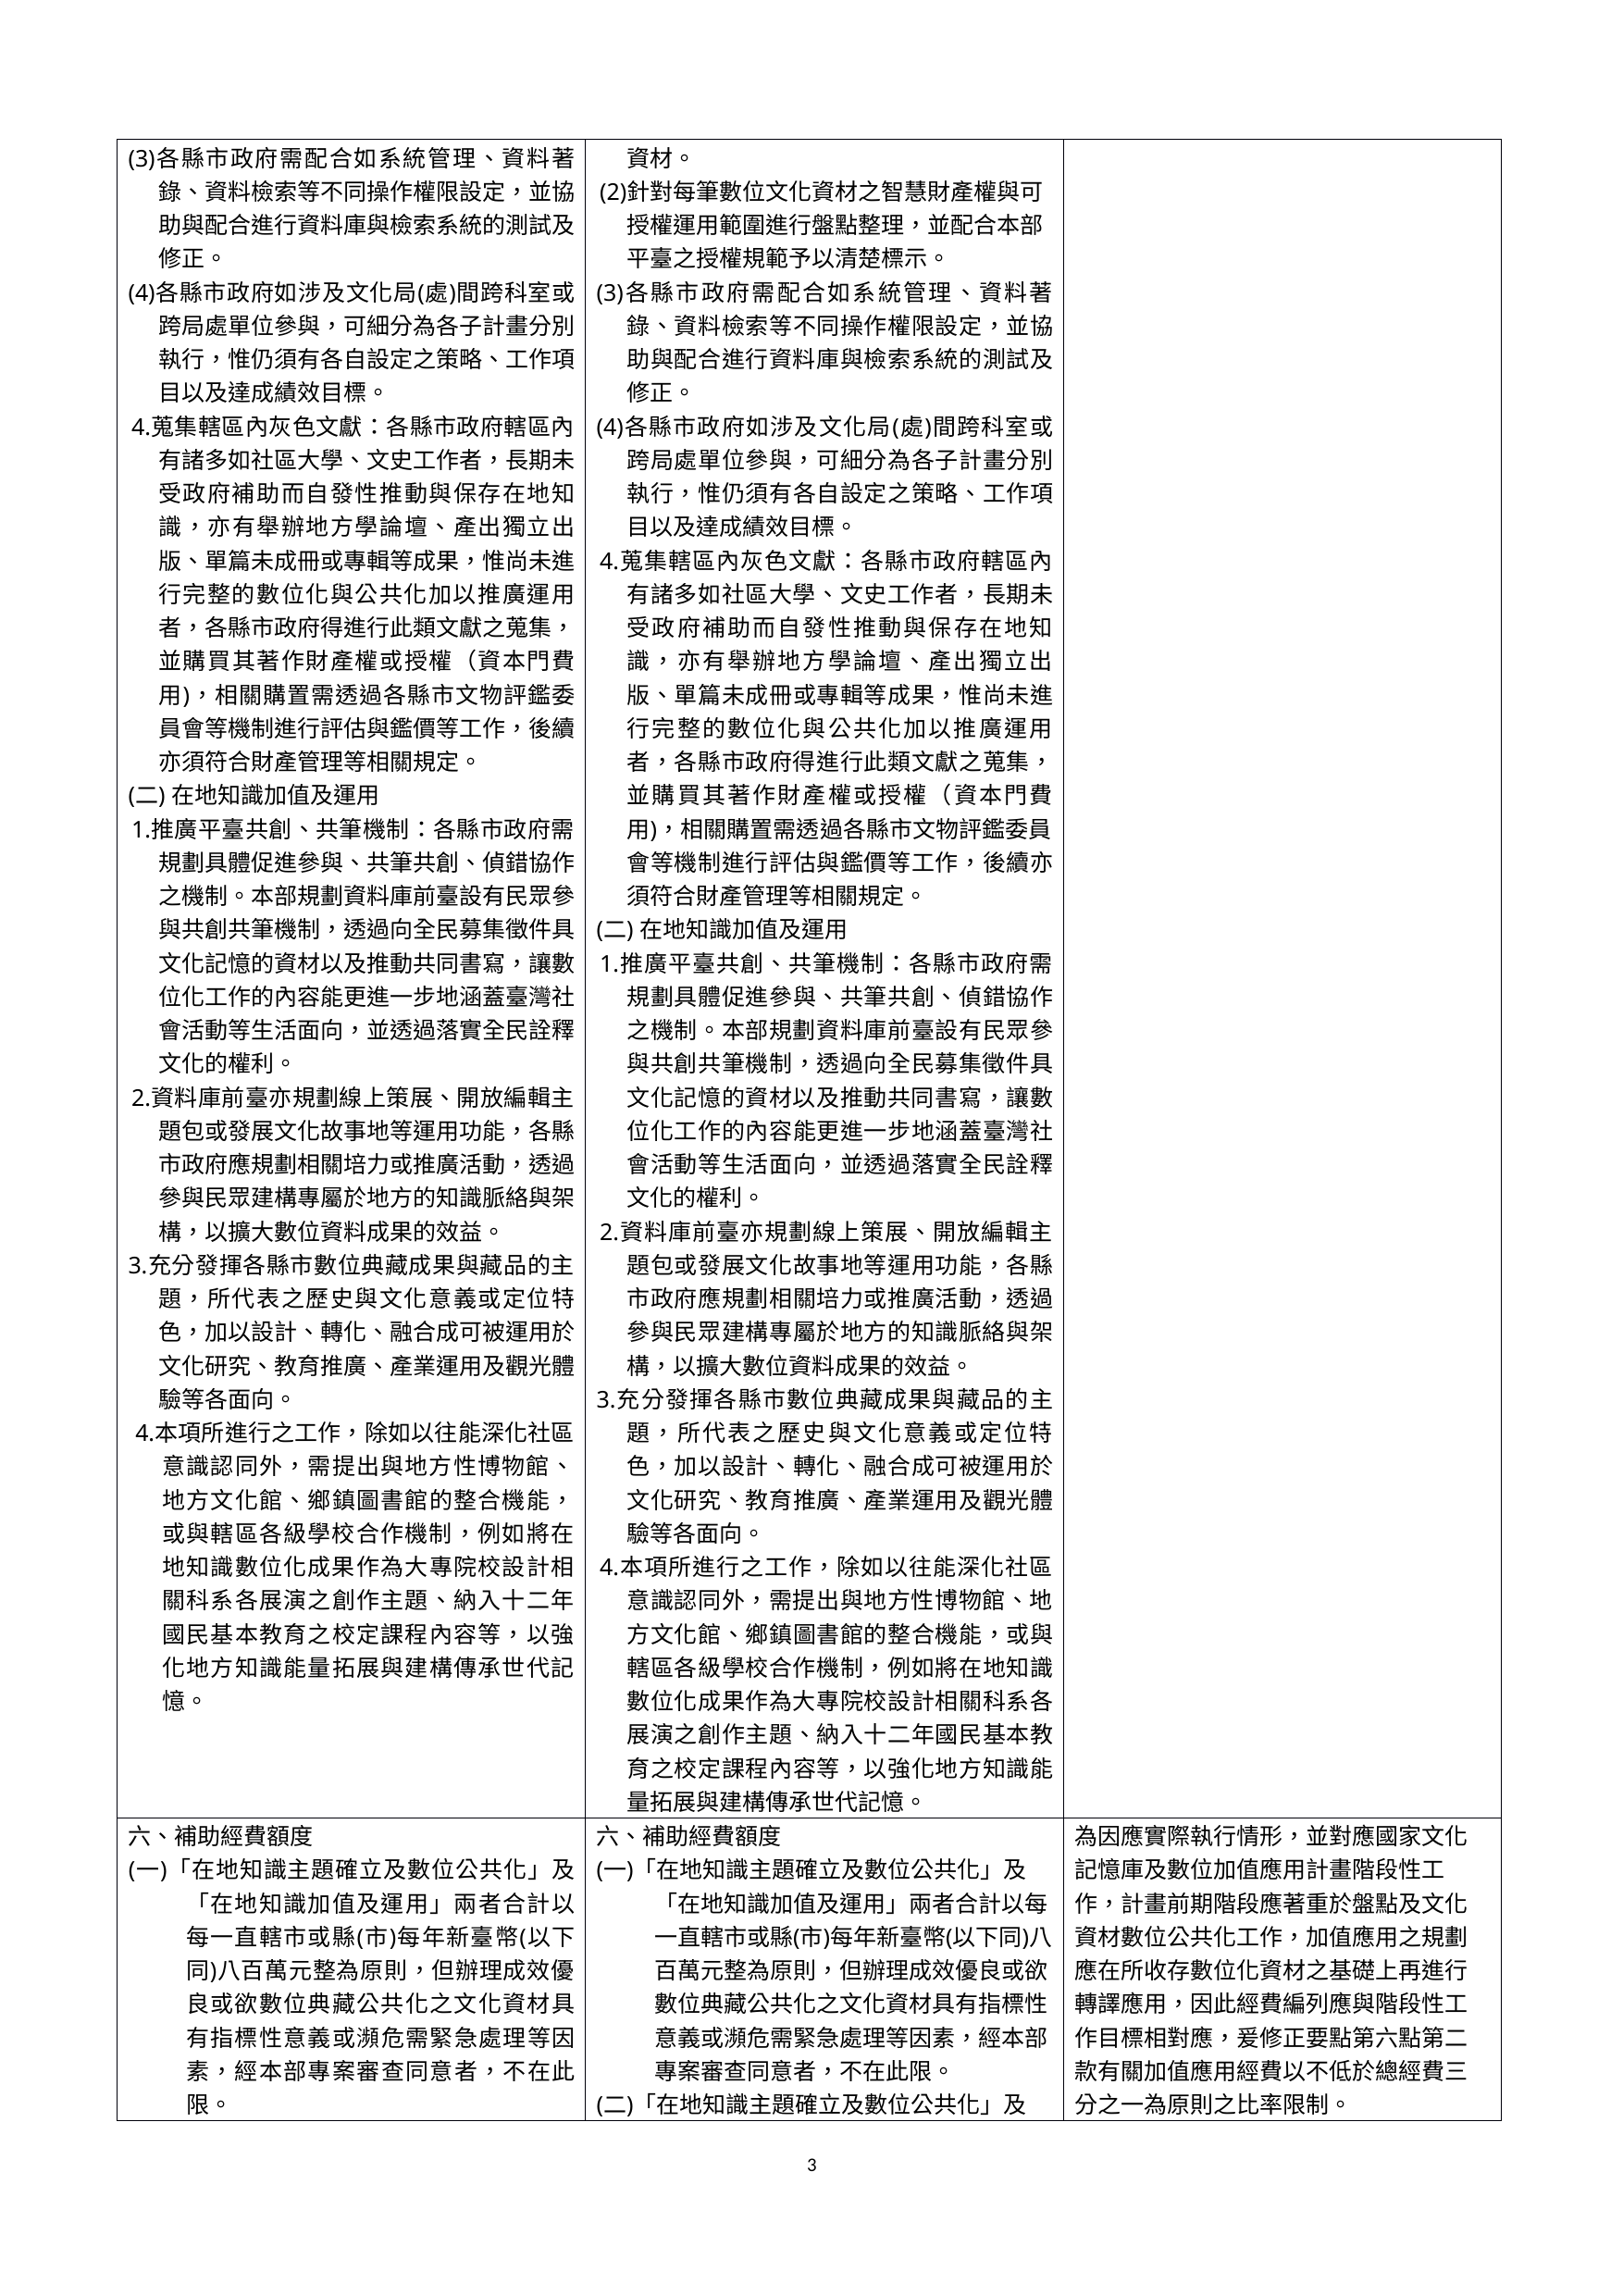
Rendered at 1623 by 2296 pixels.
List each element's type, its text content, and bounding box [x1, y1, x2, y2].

table_cell 資材。 (2)針對每筆數位文化資材之智慧財產權與可授權運用範圍進行盤點整理，並配合本部平臺之授權規範予以清楚標示。 (3)各縣市政府需配合如系統管理、資料著錄、資料檢索等不同操作權限設定，並協助與配合進行資料庫與檢索系統的測試及修正。 (4)各縣市政府如涉及文化局(處)間跨科室或跨局處單位參與，可細分為各子計畫分別執行，惟仍須有各自設定之策略、工作項目以及達成績效目標。 4.蒐集轄區內灰色文獻：各縣市政府轄區內有諸多如社區大學、文史工作者，長期未受政府補助而自發性推動與保存在地知識，亦有舉辦地方學論壇、產出獨立出版、單篇未成冊或專輯等成果，惟尚未進行完整的數位化與公共化加以推廣運用者，各縣市政府得進行此類文獻之蒐集，並購買其著作財產權或授權（資本門費用)，相關購置需透過各縣市文物評鑑委員會等機制進行評估與鑑價等工作，後續亦須符合財產管理等相關規定。 (二) 在地知識加值及運用 1.推廣平臺共創、共筆機制：各縣市政府需規劃具體促進參與、共筆共創、偵錯協作之機制。本部規劃資料庫前臺設有民眾參與共創共筆機制，透過向全民募集徵件具文化記憶的資材以及推動共同書寫，讓數位化工作的內容能更進一步地涵蓋臺灣社會活動等生活面向，並透過落實全民詮釋文化的權利。 2.資料庫前臺亦規劃線上策展、開放編輯主 題包或發展文化故事地等運用功能，各縣市政府應規劃相關培力或推廣活動，透過參與民眾建構專屬於地方的知識脈絡與架構，以擴大數位資料成果的效益。 3.充分發揮各縣市數位典藏成果與藏品的主題，所代表之歷史與文化意義或定位特色，加以設計、轉化、融合成可被運用於文化研究、教育推廣、產業運用及觀光體驗等各面向。 4.本項所進行之工作，除如以往能深化社區意識認同外，需提出與地方性博物館、地方文化館、鄉鎮圖書館的整合機能，或與轄區各級學校合作機制，例如將在地知識數位化成果作為大專院校設計相關科系各展演之創作主題、納入十二年國民基本教育之校定課程內容等，以強化地方知識能量拓展與建構傳承世代記憶。 [586, 140, 1063, 1817]
table_cell 為因應實際執行情形，並對應國家文化記憶庫及數位加值應用計畫階段性工作，計畫前期階段應著重於盤點及文化資材數位公共化工作，加值應用之規劃應在所收存數位化資材之基礎上再進行轉譯應用，因此經費編列應與階段性工作目標相對應，爰修正要點第六點第二款有關加值應用經費以不低於總經費三分之一為原則之比率限制。 [1064, 1818, 1501, 2120]
table_cell 六、補助經費額度 (一)「在地知識主題確立及數位公共化」及「在地知識加值及運用」兩者合計以每一直轄市或縣(市)每年新臺幣(以下同)八百萬元整為原則，但辦理成效優良或欲數位典藏公共化之文化資材具有指標性意義或瀕危需緊急處理等因素，經本部專案審查同意者，不在此限。 (二)「在地知識主題確立及數位公共化」及 [586, 1818, 1063, 2120]
table_cell 六、補助經費額度 (一)「在地知識主題確立及數位公共化」及「在地知識加值及運用」兩者合計以每一直轄市或縣(市)每年新臺幣(以下同)八百萬元整為原則，但辦理成效優良或欲數位典藏公共化之文化資材具有指標性意義或瀕危需緊急處理等因素，經本部專案審查同意者，不在此限。 [118, 1818, 585, 2120]
table_cell (3)各縣市政府需配合如系統管理、資料著錄、資料檢索等不同操作權限設定，並協助與配合進行資料庫與檢索系統的測試及修正。 (4)各縣市政府如涉及文化局(處)間跨科室或跨局處單位參與，可細分為各子計畫分別執行，惟仍須有各自設定之策略、工作項目以及達成績效目標。 4.蒐集轄區內灰色文獻：各縣市政府轄區內有諸多如社區大學、文史工作者，長期未受政府補助而自發性推動與保存在地知識，亦有舉辦地方學論壇、產出獨立出版、單篇未成冊或專輯等成果，惟尚未進行完整的數位化與公共化加以推廣運用者，各縣市政府得進行此類文獻之蒐集，並購買其著作財產權或授權（資本門費用)，相關購置需透過各縣市文物評鑑委員會等機制進行評估與鑑價等工作，後續亦須符合財產管理等相關規定。 (二) 在地知識加值及運用 1.推廣平臺共創、共筆機制：各縣市政府需規劃具體促進參與、共筆共創、偵錯協作之機制。本部規劃資料庫前臺設有民眾參與共創共筆機制，透過向全民募集徵件具文化記憶的資材以及推動共同書寫，讓數位化工作的內容能更進一步地涵蓋臺灣社會活動等生活面向，並透過落實全民詮釋文化的權利。 2.資料庫前臺亦規劃線上策展、開放編輯主 題包或發展文化故事地等運用功能，各縣市政府應規劃相關培力或推廣活動，透過參與民眾建構專屬於地方的知識脈絡與架構，以擴大數位資料成果的效益。 3.充分發揮各縣市數位典藏成果與藏品的主題，所代表之歷史與文化意義或定位特色，加以設計、轉化、融合成可被運用於文化研究、教育推廣、產業運用及觀光體驗等各面向。 4.本項所進行之工作，除如以往能深化社區意識認同外，需提出與地方性博物館、地方文化館、鄉鎮圖書館的整合機能，或與轄區各級學校合作機制，例如將在地知識數位化成果作為大專院校設計相關科系各展演之創作主題、納入十二年國民基本教育之校定課程內容等，以強化地方知識能量拓展與建構傳承世代記憶。 [118, 140, 585, 1817]
table_cell [1064, 140, 1501, 1817]
